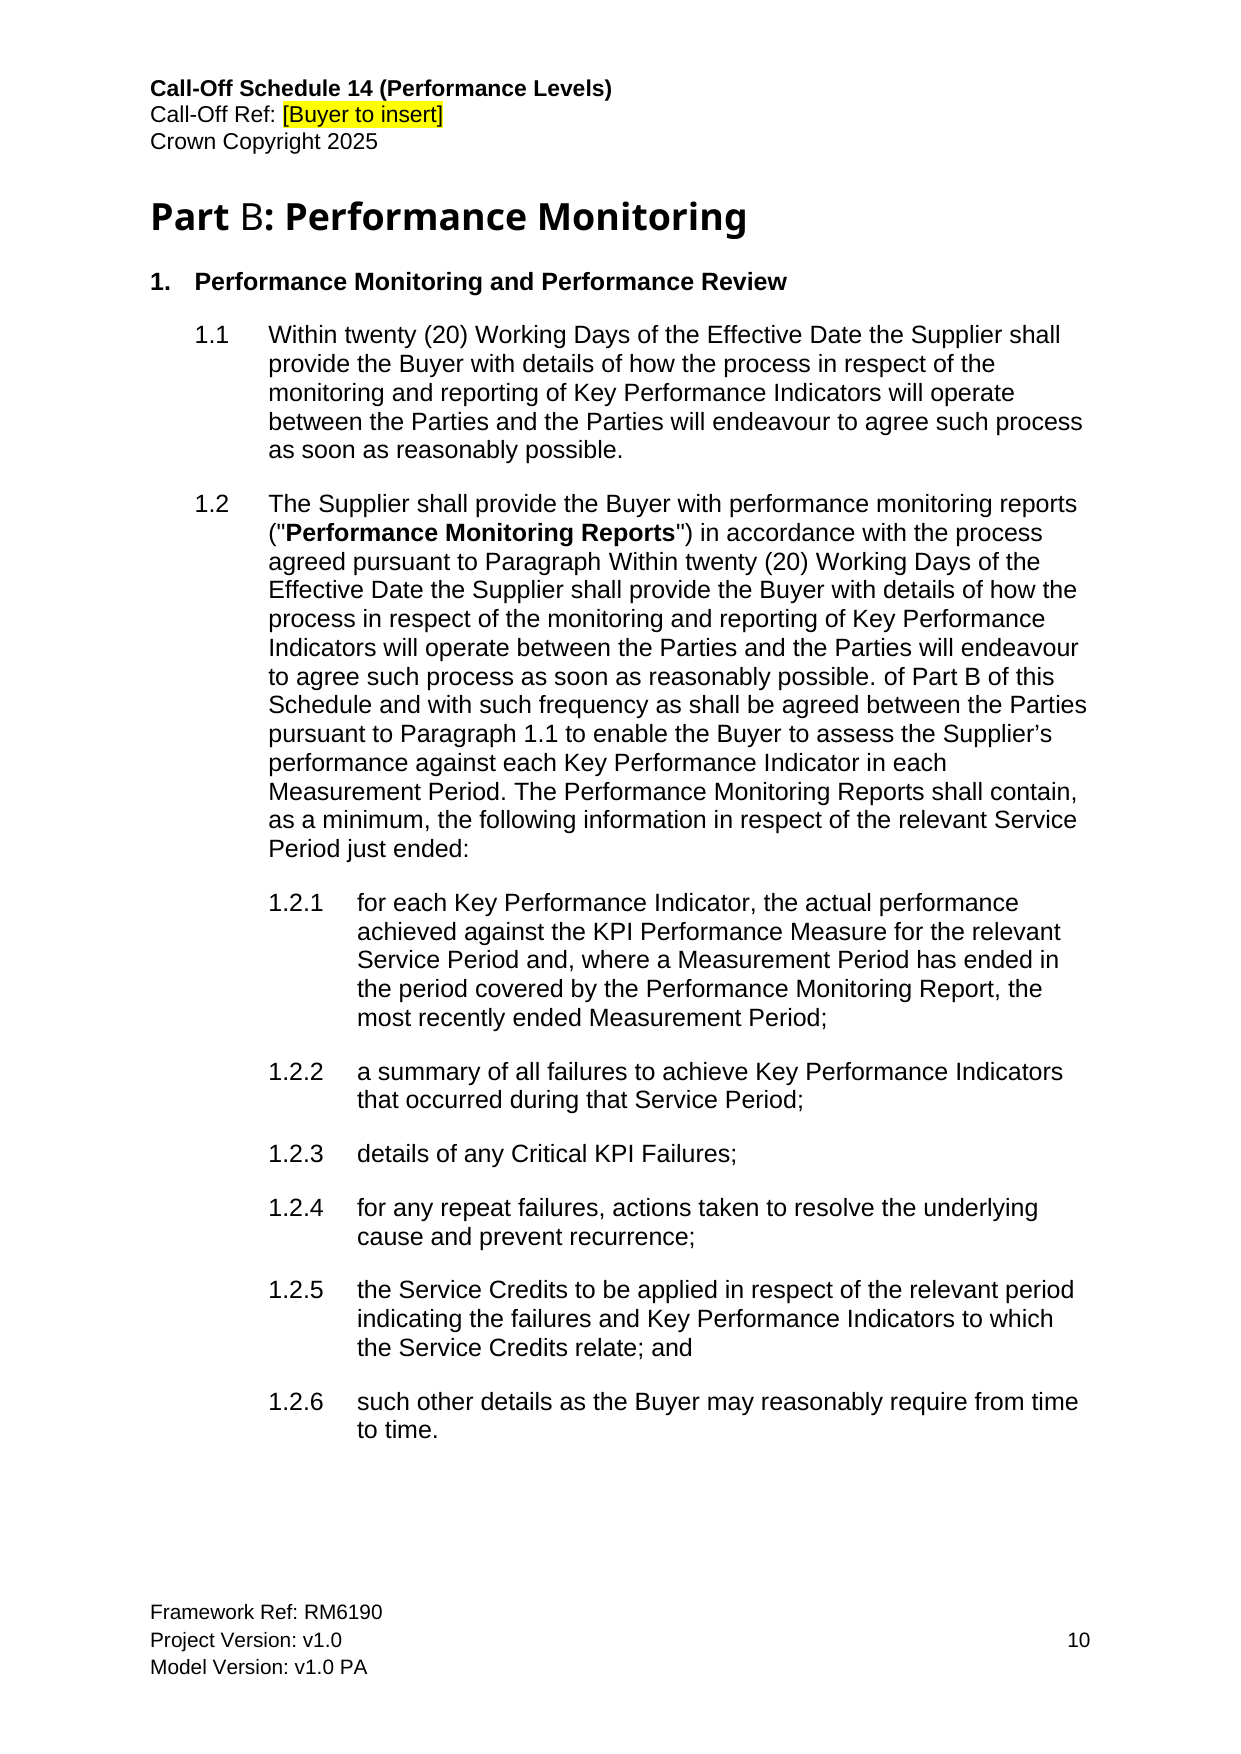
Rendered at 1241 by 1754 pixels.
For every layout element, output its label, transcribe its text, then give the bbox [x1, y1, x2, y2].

list for any repeat failures, actions taken to resolve the underlying cause and prevent recurrence; [268, 1193, 1090, 1250]
list Within twenty (20) Working Days of the Effective Date the Supplier shall provide the Buyer with details of how the process in respect of the monitoring and reporting of Key Performance Indicators will operate between the Parties and the Parties will endeavour to agree such process as soon as reasonably possible. [194, 320, 1090, 464]
list details of any Critical KPI Failures; [268, 1139, 1090, 1168]
list Performance Monitoring and Performance Review [150, 267, 1090, 295]
list The Supplier shall provide the Buyer with performance monitoring reports ("Performance Monitoring Reports") in accordance with the process agreed pursuant to Paragraph 1.1 of Part B of this Schedule and with such frequency as shall be agreed between the Parties pursuant to Paragraph 1.1 to enable the Buyer to assess the Supplier’s performance against each Key Performance Indicator in each Measurement Period. The Performance Monitoring Reports shall contain, as a minimum, the following information in respect of the relevant Service Period just ended: [194, 489, 1090, 863]
list the Service Credits to be applied in respect of the relevant period indicating the failures and Key Performance Indicators to which the Service Credits relate; and [268, 1275, 1090, 1362]
list a summary of all failures to achieve Key Performance Indicators that occurred during that Service Period; [268, 1057, 1090, 1114]
list such other details as the Buyer may reasonably require from time to time. [268, 1387, 1090, 1444]
list for each Key Performance Indicator, the actual performance achieved against the KPI Performance Measure for the relevant Service Period and, where a Measurement Period has ended in the period covered by the Performance Monitoring Report, the most recently ended Measurement Period; [268, 888, 1090, 1032]
text Part B: Performance Monitoring [150, 191, 1090, 242]
